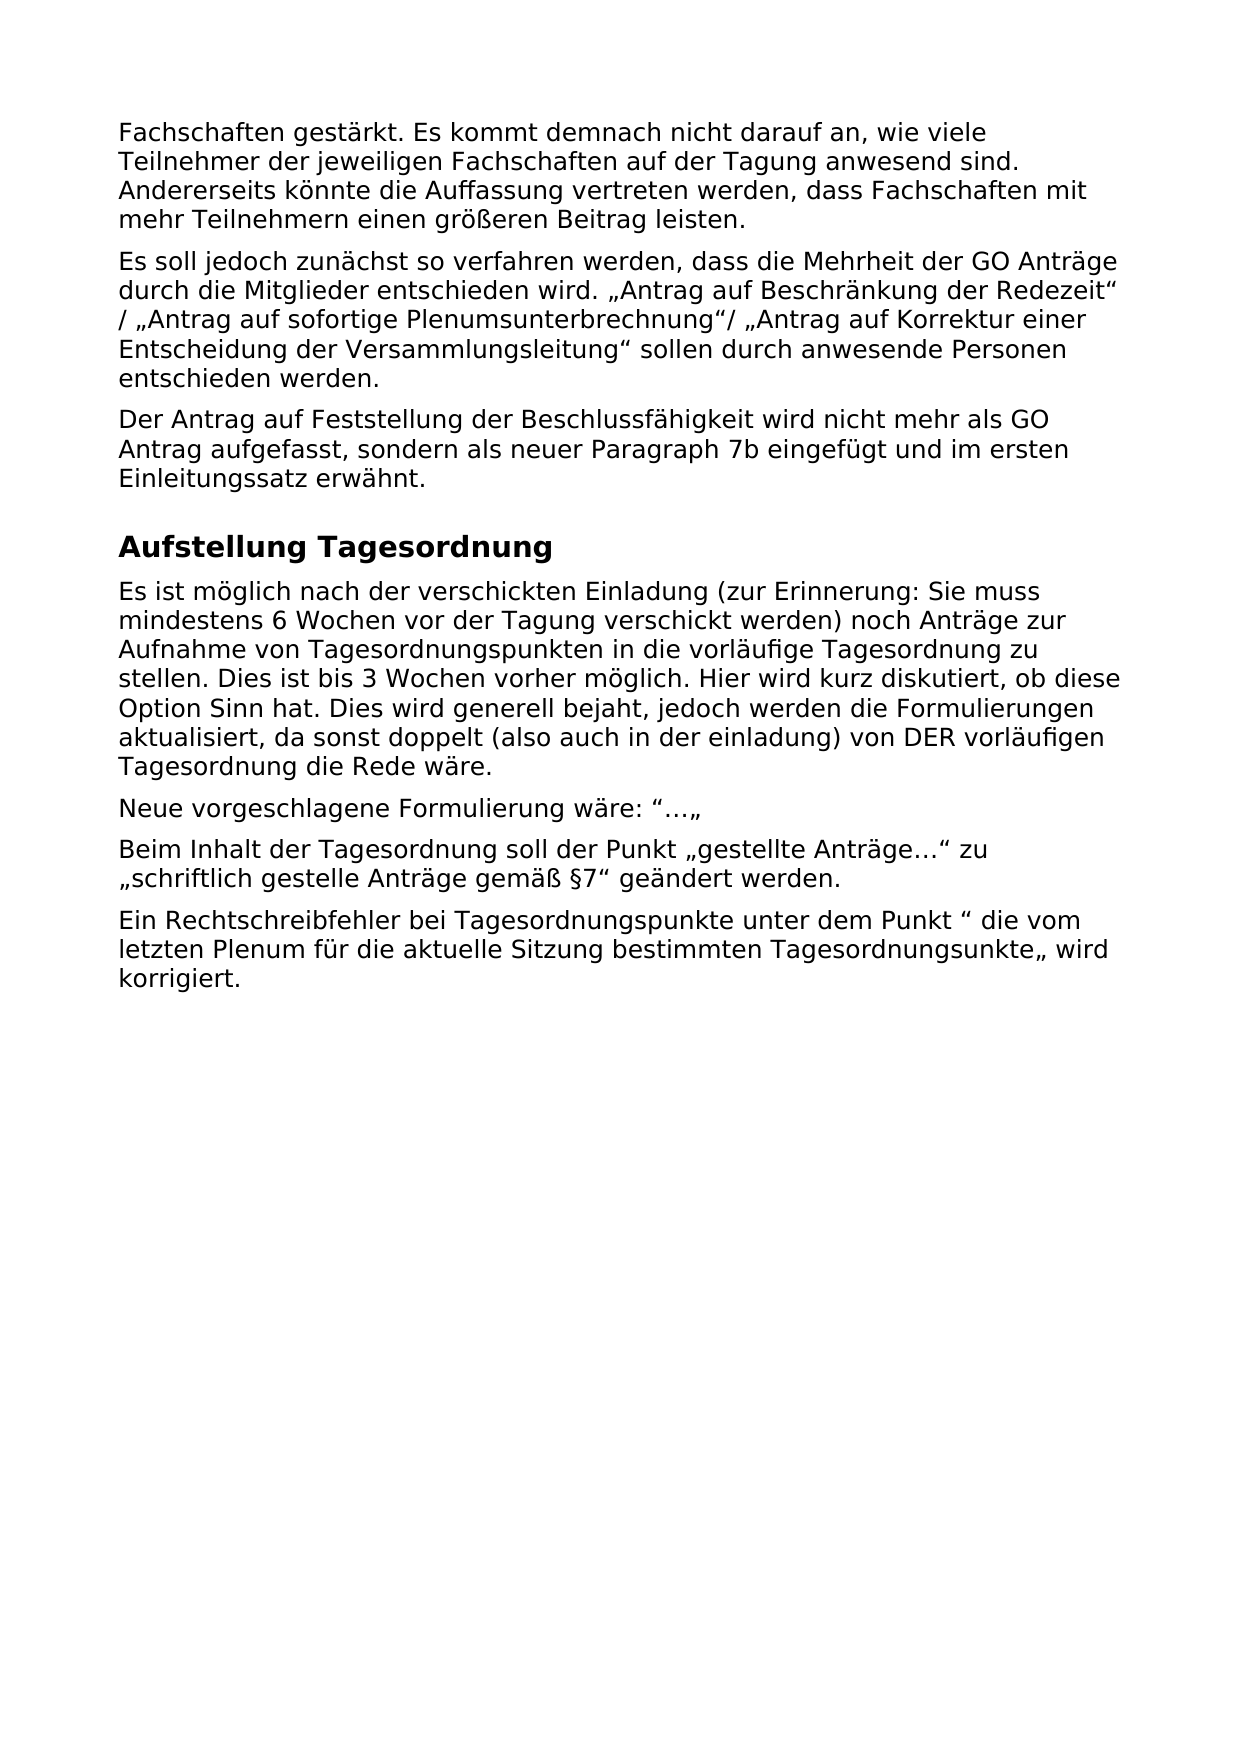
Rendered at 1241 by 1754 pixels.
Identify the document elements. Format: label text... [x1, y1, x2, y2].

text Beim Inhalt der Tagesordnung soll der Punkt „gestellte Anträge…“ zu „schriftlich gestelle Anträge gemäß §7“ geändert werden. [118, 835, 1122, 894]
text Fachschaften gestärkt. Es kommt demnach nicht darauf an, wie viele Teilnehmer der jeweiligen Fachschaften auf der Tagung anwesend sind. Andererseits könnte die Auffassung vertreten werden, dass Fachschaften mit mehr Teilnehmern einen größeren Beitrag leisten. [118, 118, 1122, 235]
text Ein Rechtschreibfehler bei Tagesordnungspunkte unter dem Punkt “ die vom letzten Plenum für die aktuelle Sitzung bestimmten Tagesordnungsunkte„ wird korrigiert. [118, 906, 1122, 994]
text Der Antrag auf Feststellung der Beschlussfähigkeit wird nicht mehr als GO Antrag aufgefasst, sondern als neuer Paragraph 7b eingefügt und im ersten Einleitungssatz erwähnt. [118, 406, 1122, 493]
text Es ist möglich nach der verschickten Einladung (zur Erinnerung: Sie muss mindestens 6 Wochen vor der Tagung verschickt werden) noch Anträge zur Aufnahme von Tagesordnungspunkten in die vorläufige Tagesordnung zu stellen. Dies ist bis 3 Wochen vorher möglich. Hier wird kurz diskutiert, ob diese Option Sinn hat. Dies wird generell bejaht, jedoch werden die Formulierungen aktualisiert, da sonst doppelt (also auch in der einladung) von DER vorläufigen Tagesordnung die Rede wäre. [118, 577, 1122, 781]
text Neue vorgeschlagene Formulierung wäre: “…„ [118, 794, 1122, 823]
text Es soll jedoch zunächst so verfahren werden, dass die Mehrheit der GO Anträge durch die Mitglieder entschieden wird. „Antrag auf Beschränkung der Redezeit“ / „Antrag auf sofortige Plenumsunterbrechnung“/ „Antrag auf Korrektur einer Entscheidung der Versammlungsleitung“ sollen durch anwesende Personen entschieden werden. [118, 247, 1122, 393]
subtitle Aufstellung Tagesordnung [118, 531, 1122, 564]
